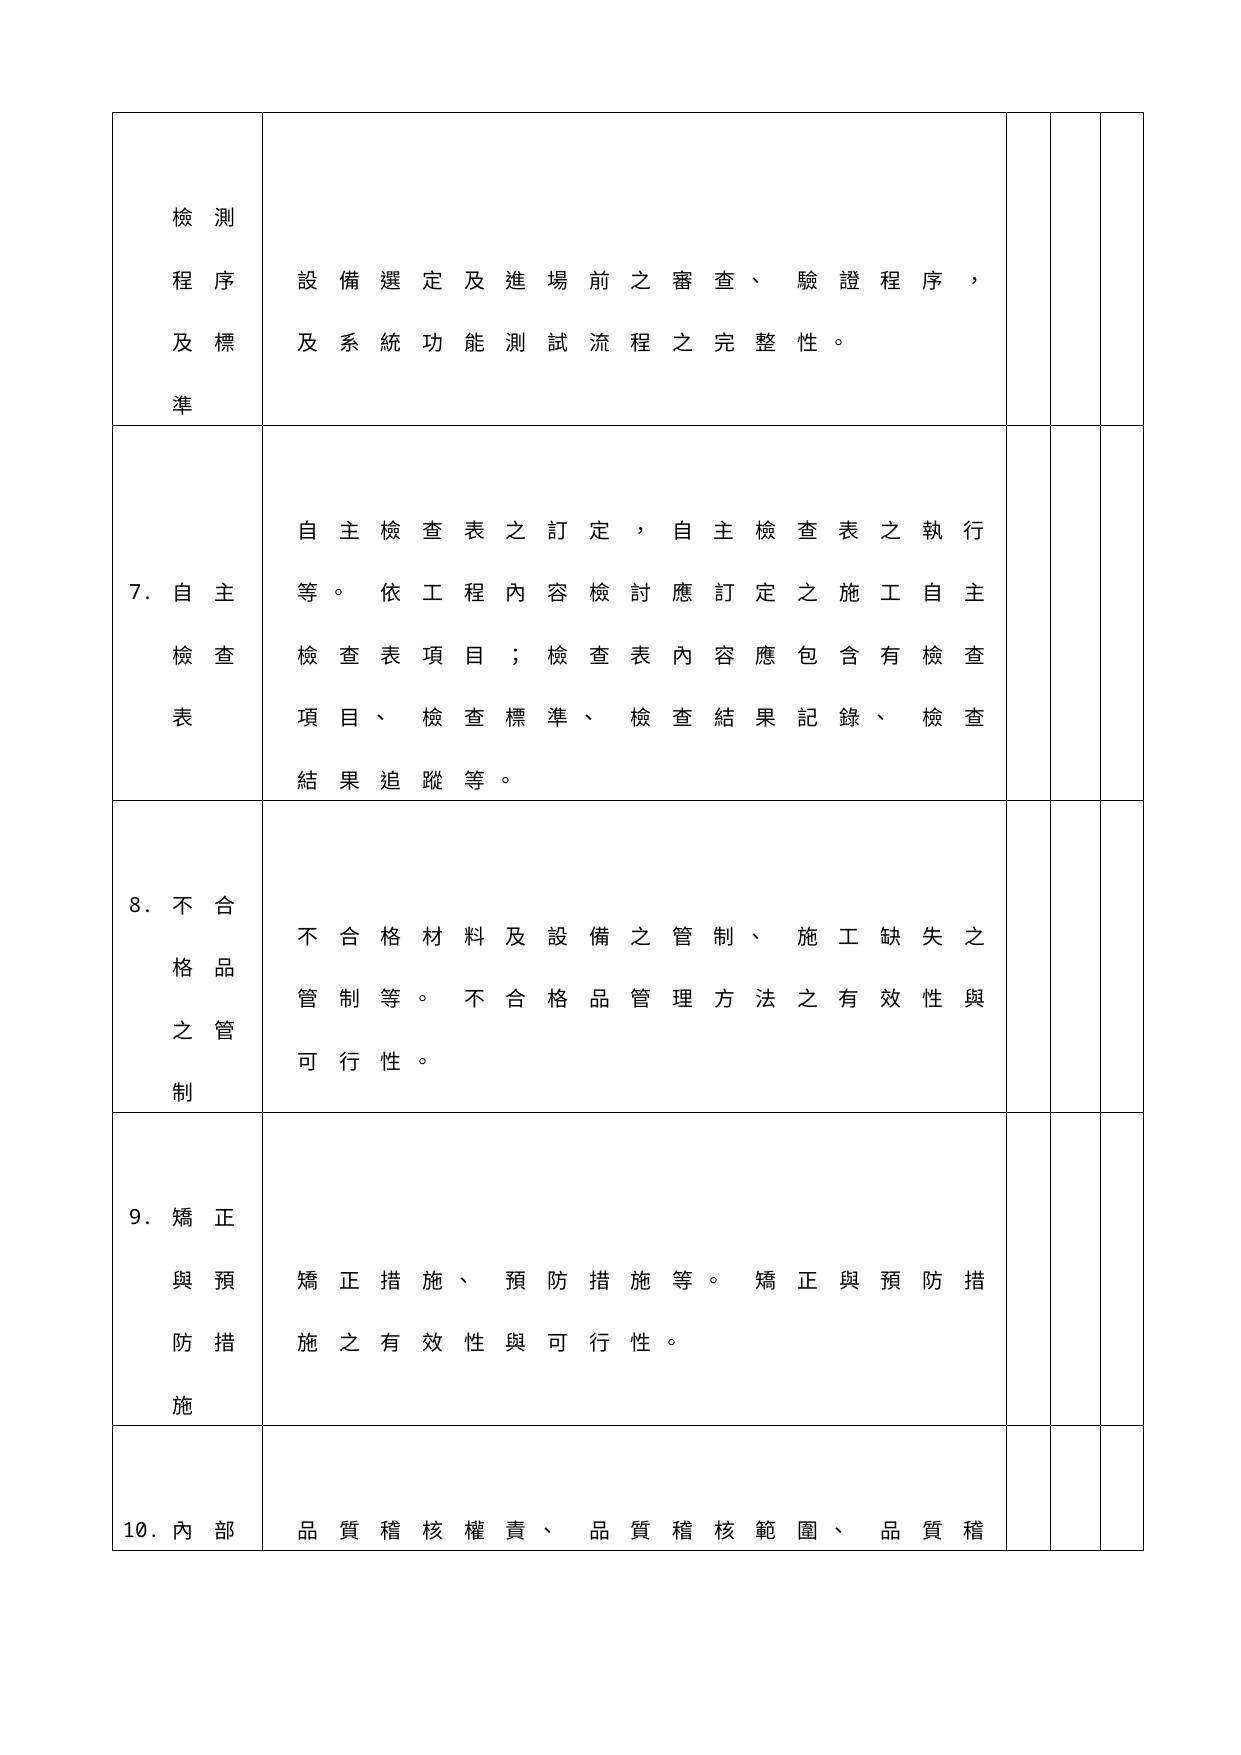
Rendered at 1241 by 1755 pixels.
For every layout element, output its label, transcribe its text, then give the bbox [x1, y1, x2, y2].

table_cell [1007, 801, 1050, 1112]
table_cell [1101, 426, 1143, 800]
table_cell 8.不合格品之管制 [113, 801, 262, 1112]
table_cell 檢測程序及標準 [113, 113, 262, 425]
table_cell [1101, 113, 1143, 425]
table_cell [1007, 1113, 1050, 1425]
table_cell 10.內部 [113, 1426, 262, 1550]
table_cell [1007, 113, 1050, 425]
table_cell [1101, 801, 1143, 1112]
table_cell 品質稽核權責、品質稽核範圍、品質稽 [263, 1426, 1006, 1550]
table_cell [1007, 1426, 1050, 1550]
table_cell 9.矯正與預防措施 [113, 1113, 262, 1425]
table_cell 不合格材料及設備之管制、施工缺失之管制等。不合格品管理方法之有效性與可行性。 [263, 801, 1006, 1112]
table_cell [1051, 426, 1100, 800]
table_cell 自主檢查表之訂定，自主檢查表之執行等。依工程內容檢討應訂定之施工自主檢查表項目；檢查表內容應包含有檢查項目、檢查標準、檢查結果記錄、檢查結果追蹤等。 [263, 426, 1006, 800]
table_cell [1051, 801, 1100, 1112]
table_cell [1101, 1426, 1143, 1550]
table_cell [1051, 113, 1100, 425]
table_cell 矯正措施、預防措施等。矯正與預防措施之有效性與可行性。 [263, 1113, 1006, 1425]
table_cell [1007, 426, 1050, 800]
table_cell 7.自主檢查表 [113, 426, 262, 800]
table_cell [1051, 1426, 1100, 1550]
table_cell [1101, 1113, 1143, 1425]
table_cell 設備選定及進場前之審查、驗證程序，及系統功能測試流程之完整性。 [263, 113, 1006, 425]
table_cell [1051, 1113, 1100, 1425]
